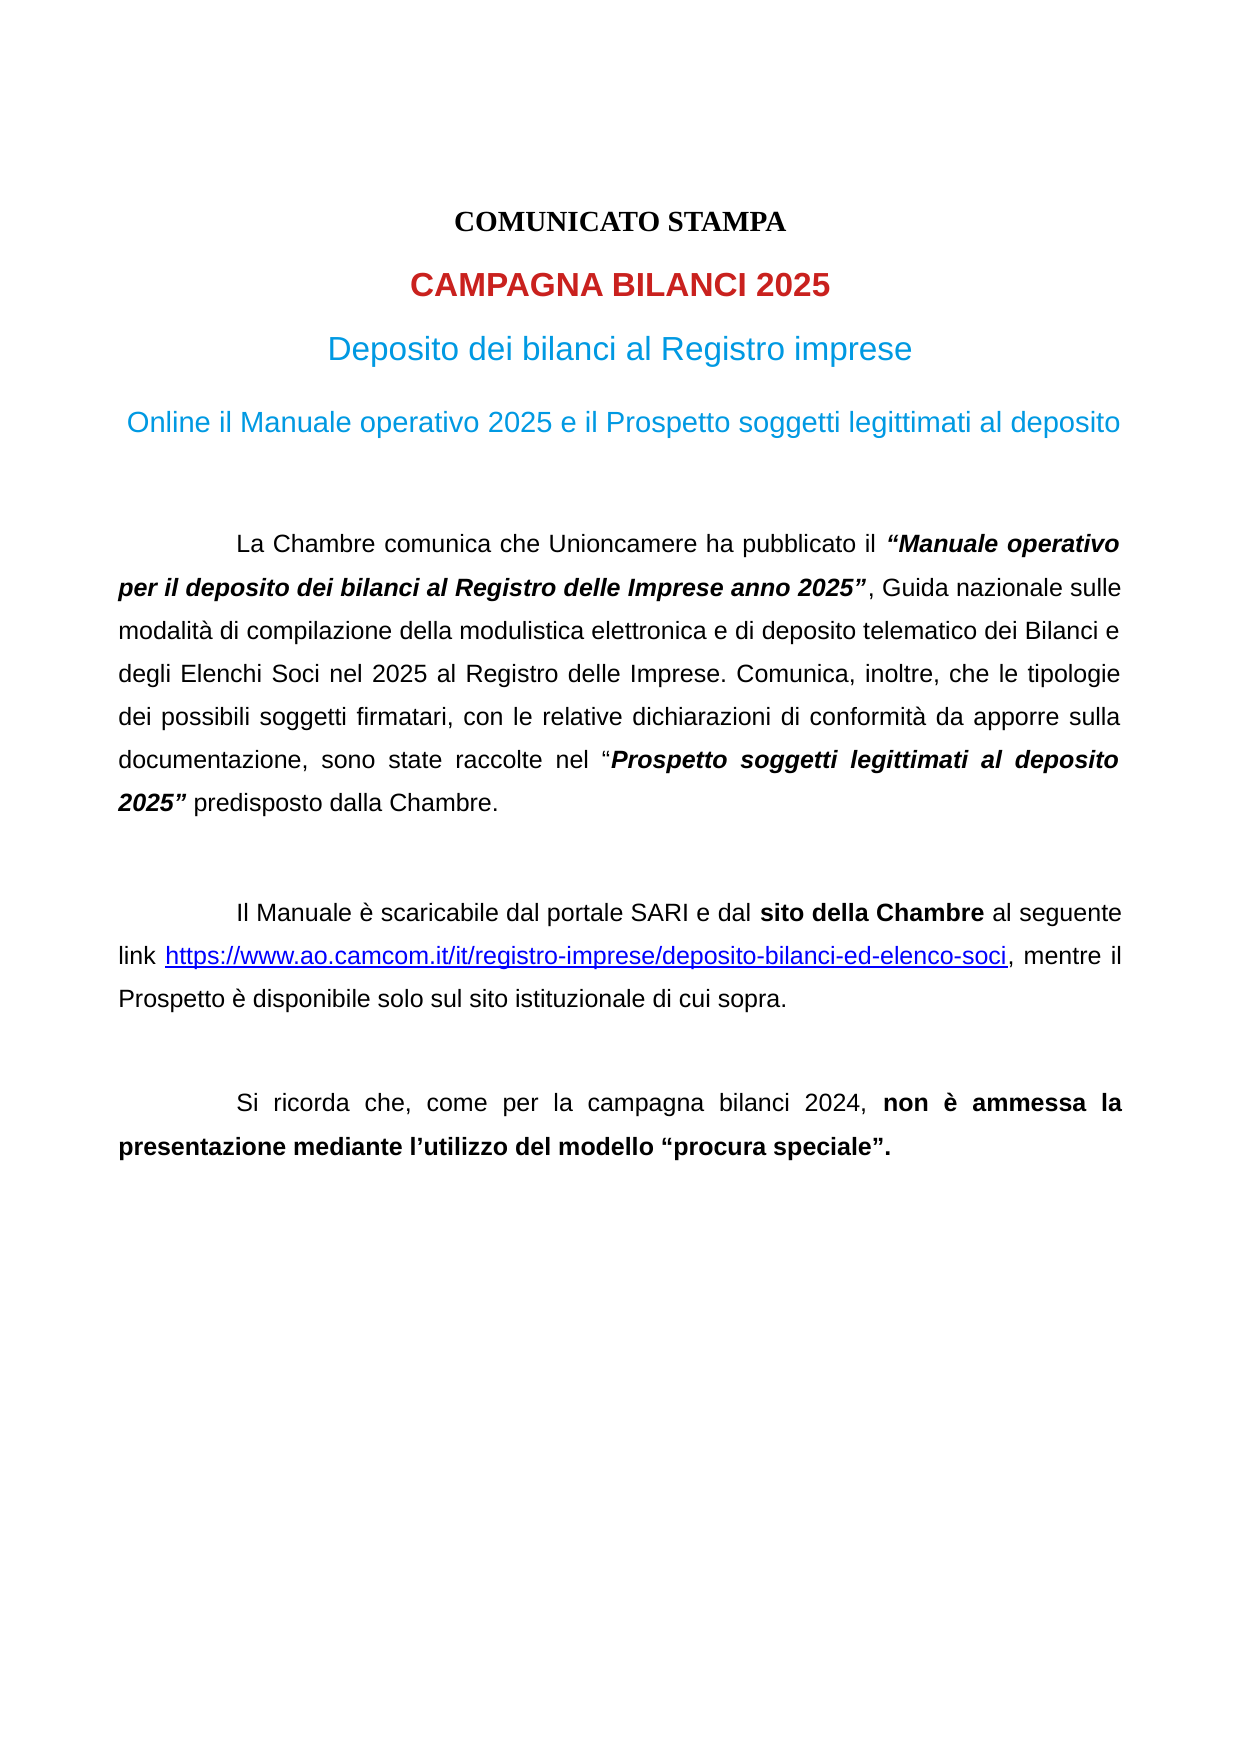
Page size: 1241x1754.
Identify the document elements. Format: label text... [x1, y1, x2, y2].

text Il Manuale è scaricabile dal portale SARI e dal sito della Chambre al seguente link https://www.ao.camcom.it/it/registro-imprese/deposito-bilanci-ed-elenco-soci, mentre il Prospetto è disponibile solo sul sito istituzionale di cui sopra. [118, 898, 1122, 1013]
text Online il Manuale operativo 2025 e il Prospetto soggetti legittimati al deposito [118, 404, 1122, 438]
text La Chambre comunica che Unioncamere ha pubblicato il “Manuale operativo per il deposito dei bilanci al Registro delle Imprese anno 2025”, Guida nazionale sulle modalità di compilazione della modulistica elettronica e di deposito telematico dei Bilanci e degli Elenchi Soci nel 2025 al Registro delle Imprese. Comunica, inoltre, che le tipologie dei possibili soggetti firmatari, con le relative dichiarazioni di conformità da apporre sulla documentazione, sono state raccolte nel “Prospetto soggetti legittimati al deposito 2025” predisposto dalla Chambre. [118, 529, 1122, 817]
text Deposito dei bilanci al Registro imprese [118, 329, 1122, 367]
text CAMPAGNA BILANCI 2025 [118, 265, 1122, 304]
text Si ricorda che, come per la campagna bilanci 2024, non è ammessa la presentazione mediante l’utilizzo del modello “procura speciale”. [118, 1088, 1122, 1160]
text COMUNICATO STAMPA [118, 204, 1122, 237]
